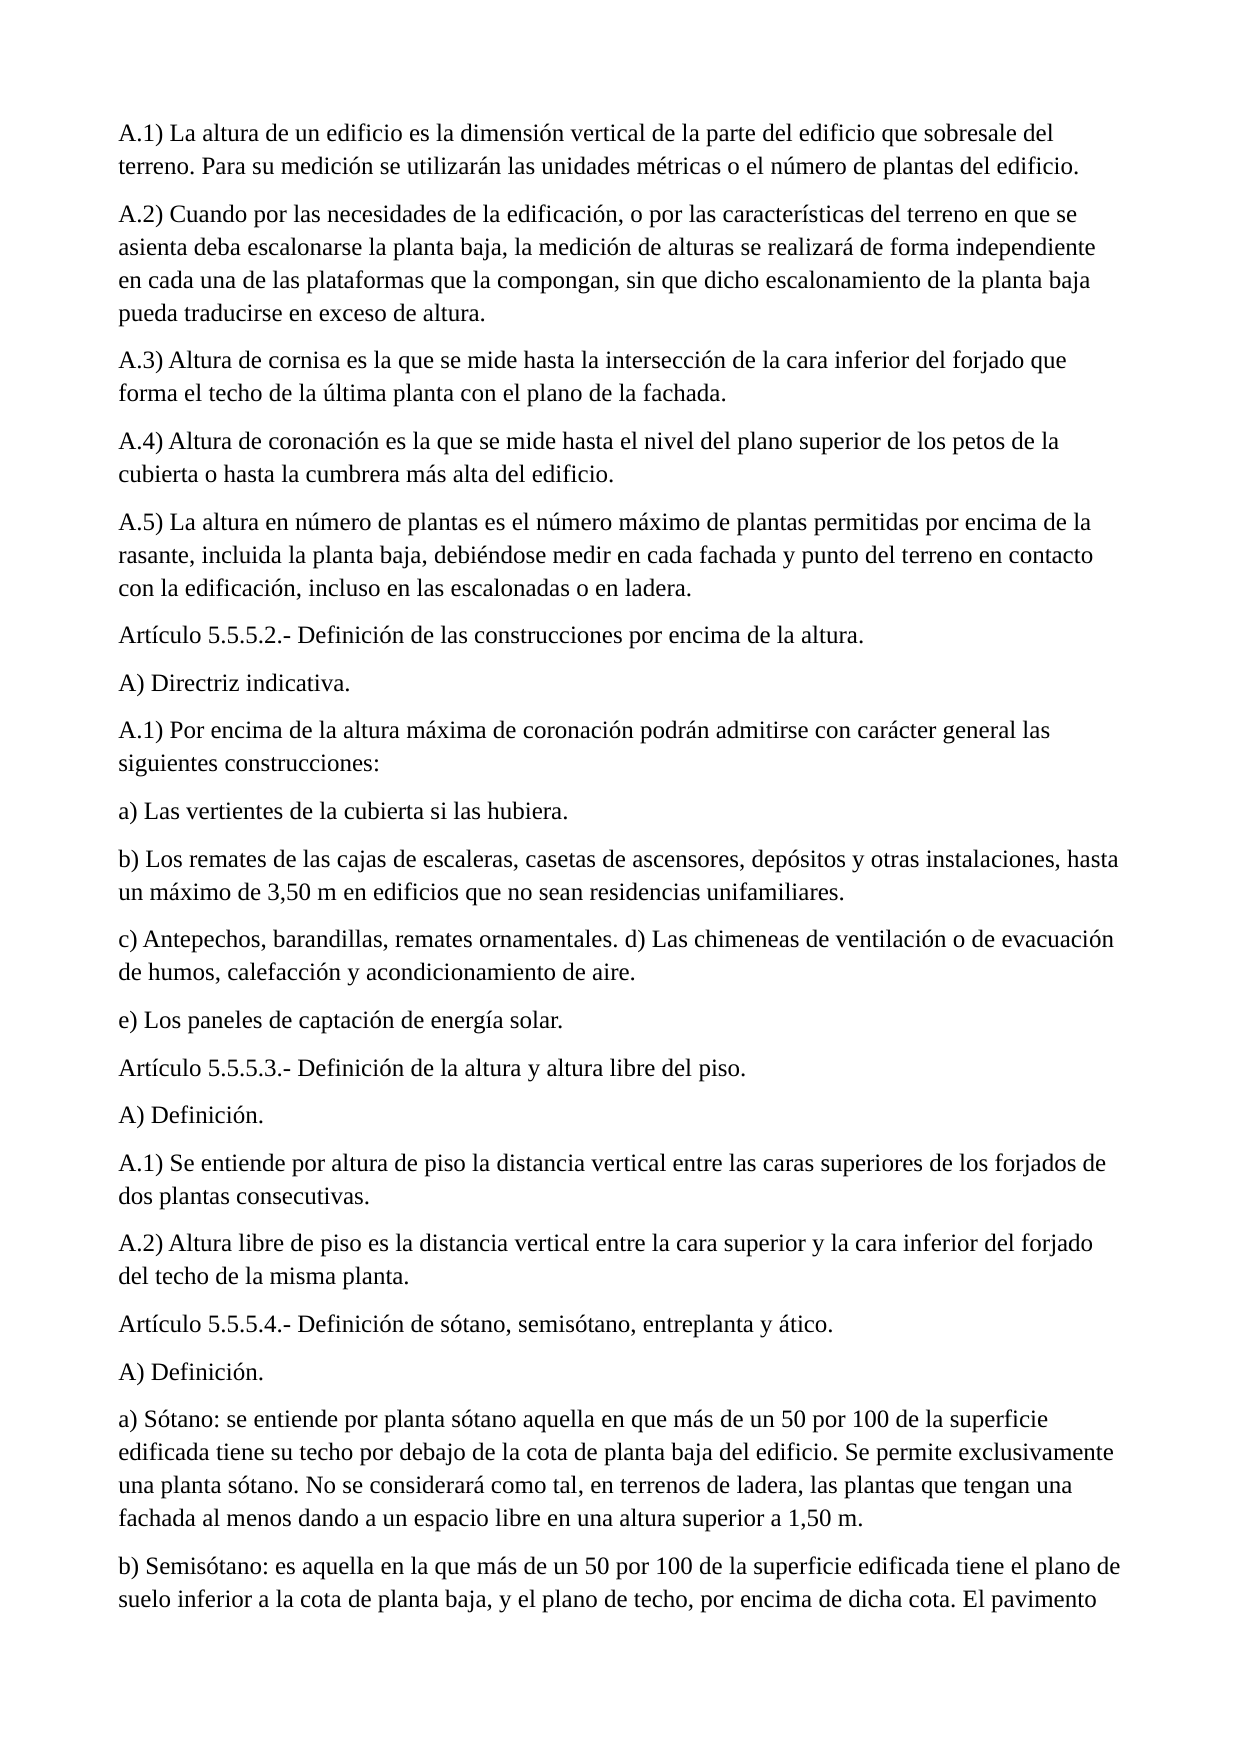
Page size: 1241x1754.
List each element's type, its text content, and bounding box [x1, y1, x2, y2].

text A) Definición. [118, 1100, 1122, 1129]
text e) Los paneles de captación de energía solar. [118, 1005, 1122, 1034]
text A.1) Se entiende por altura de piso la distancia vertical entre las caras superiores de los forjados de dos plantas consecutivas. [118, 1148, 1122, 1209]
text A) Directriz indicativa. [118, 668, 1122, 697]
text A) Definición. [118, 1357, 1122, 1385]
text a) Las vertientes de la cubierta si las hubiera. [118, 796, 1122, 825]
text A.1) Por encima de la altura máxima de coronación podrán admitirse con carácter general las siguientes construcciones: [118, 716, 1122, 777]
text A.5) La altura en número de plantas es el número máximo de plantas permitidas por encima de la rasante, incluida la planta baja, debiéndose medir en cada fachada y punto del terreno en contacto con la edificación, incluso en las escalonadas o en ladera. [118, 507, 1122, 601]
text Artículo 5.5.5.4.- Definición de sótano, semisótano, entreplanta y ático. [118, 1309, 1122, 1338]
text A.2) Altura libre de piso es la distancia vertical entre la cara superior y la cara inferior del forjado del techo de la misma planta. [118, 1228, 1122, 1290]
text b) Semisótano: es aquella en la que más de un 50 por 100 de la superficie edificada tiene el plano de suelo inferior a la cota de planta baja, y el plano de techo, por encima de dicha cota. El pavimento [118, 1551, 1122, 1613]
text A.1) La altura de un edificio es la dimensión vertical de la parte del edificio que sobresale del terreno. Para su medición se utilizarán las unidades métricas o el número de plantas del edificio. [118, 118, 1122, 180]
text A.2) Cuando por las necesidades de la edificación, o por las características del terreno en que se asienta deba escalonarse la planta baja, la medición de alturas se realizará de forma independiente en cada una de las plataformas que la compongan, sin que dicho escalonamiento de la planta baja pueda traducirse en exceso de altura. [118, 199, 1122, 327]
text Artículo 5.5.5.3.- Definición de la altura y altura libre del piso. [118, 1053, 1122, 1081]
text A.4) Altura de coronación es la que se mide hasta el nivel del plano superior de los petos de la cubierta o hasta la cumbrera más alta del edificio. [118, 426, 1122, 488]
text a) Sótano: se entiende por planta sótano aquella en que más de un 50 por 100 de la superficie edificada tiene su techo por debajo de la cota de planta baja del edificio. Se permite exclusivamente una planta sótano. No se considerará como tal, en terrenos de ladera, las plantas que tengan una fachada al menos dando a un espacio libre en una altura superior a 1,50 m. [118, 1404, 1122, 1532]
text c) Antepechos, barandillas, remates ornamentales. d) Las chimeneas de ventilación o de evacuación de humos, calefacción y acondicionamiento de aire. [118, 924, 1122, 986]
text A.3) Altura de cornisa es la que se mide hasta la intersección de la cara inferior del forjado que forma el techo de la última planta con el plano de la fachada. [118, 345, 1122, 407]
text b) Los remates de las cajas de escaleras, casetas de ascensores, depósitos y otras instalaciones, hasta un máximo de 3,50 m en edificios que no sean residencias unifamiliares. [118, 844, 1122, 906]
text Artículo 5.5.5.2.- Definición de las construcciones por encima de la altura. [118, 620, 1122, 649]
